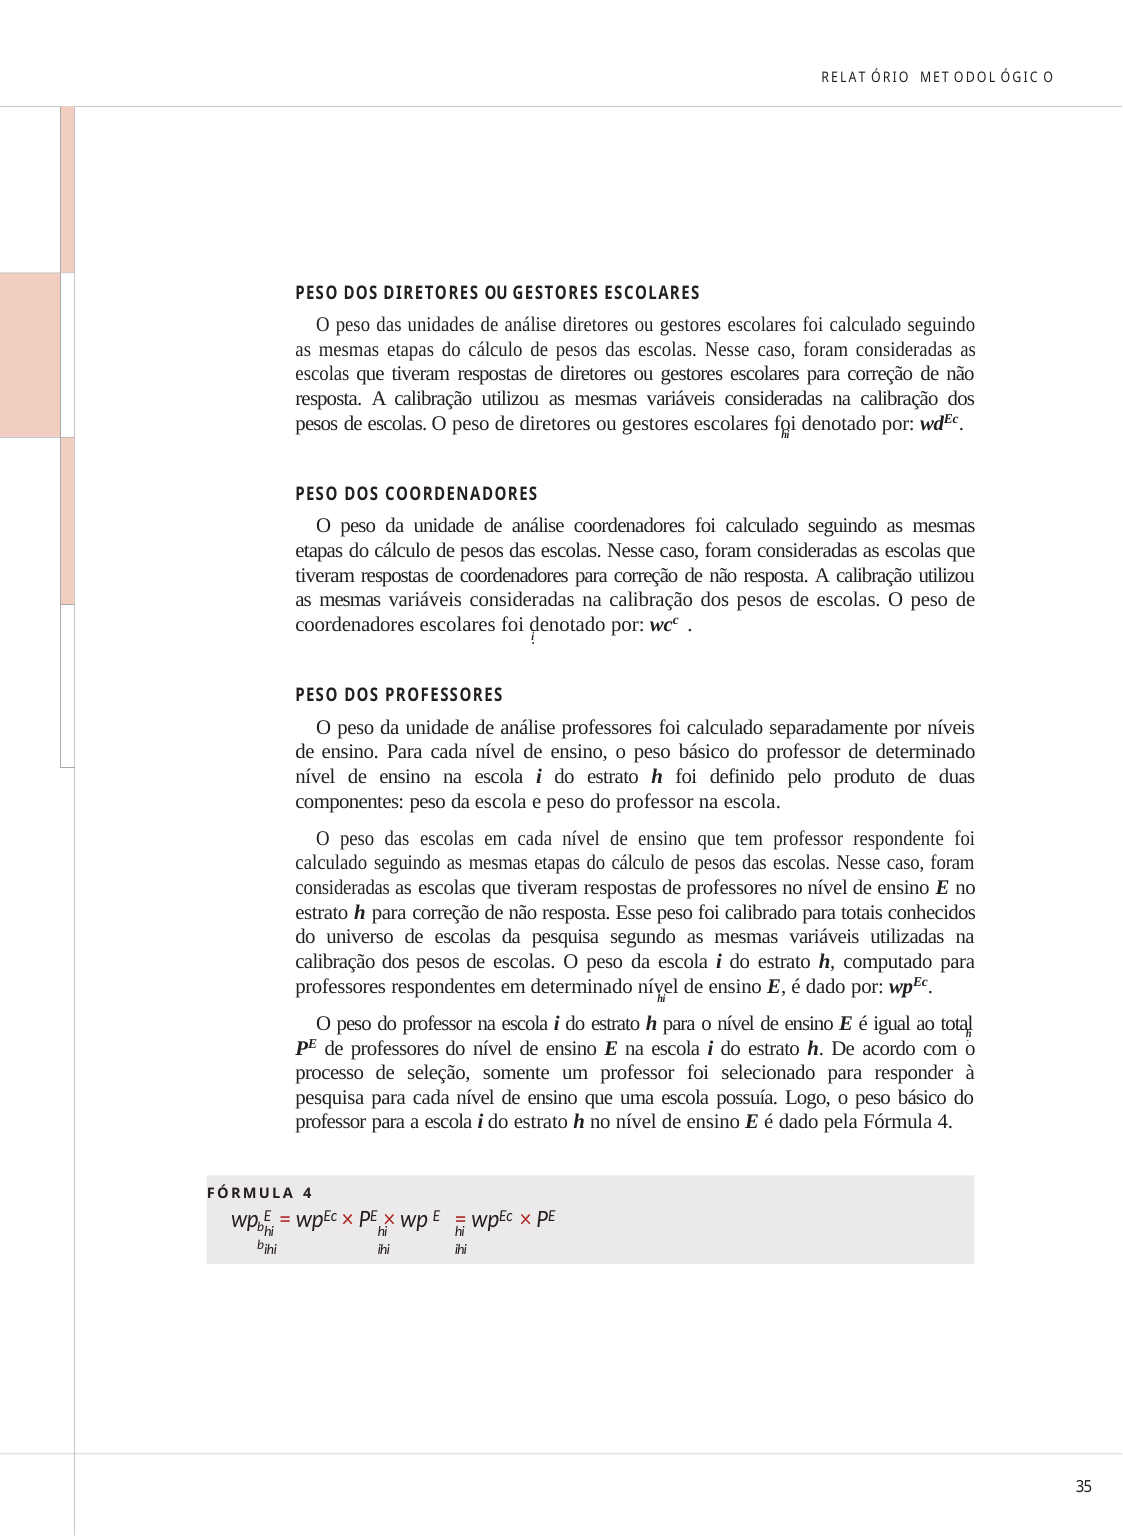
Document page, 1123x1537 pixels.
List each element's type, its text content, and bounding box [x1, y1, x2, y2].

text O peso das escolas em cada nível de ensino que tem professor respondente foi calculado seguindo as mesmas etapas do cálculo de pesos das escolas. Nesse caso, foram consideradas as escolas que tiveram respostas de professores no nível de ensino E no estrato h para correção de não resposta. Esse peso foi calibrado para totais conhecidos do universo de escolas da pesquisa segundo as mesmas variáveis utilizadas na calibração dos pesos de escolas. O peso da escola i do estrato h, computado para professores respondentes em determinado nível de ensino E, é dado por: wpEc. [295, 826, 976, 998]
text ih [531, 631, 540, 643]
text hi [657, 993, 666, 1004]
text O peso da unidade de análise professores foi calculado separadamente por níveis de ensino. Para cada nível de ensino, o peso básico do professor de determinado nível de ensino na escola i do estrato h foi definido pelo produto de duas componentes: peso da escola e peso do professor na escola. [295, 714, 976, 813]
text hi [966, 1029, 974, 1041]
text O peso da unidade de análise coordenadores foi calculado seguindo as mesmas etapas do cálculo de pesos das escolas. Nesse caso, foram consideradas as escolas que tiveram respostas de coordenadores para correção de não resposta. A calibração utilizou as mesmas variáveis consideradas na calibração dos pesos de escolas. O peso de coordenadores escolares foi denotado por: wcc . [295, 513, 976, 636]
text PESO DOS COORDENADORES [295, 481, 990, 506]
text PESO DOS DIRETORES OU GESTORES ESCOLARES [295, 279, 990, 305]
text PESO DOS PROFESSORES [295, 682, 990, 707]
text FÓRMULA 4 [975, 1183, 990, 1202]
text hi [781, 430, 790, 441]
text O peso das unidades de análise diretores ou gestores escolares foi calculado seguindo as mesmas etapas do cálculo de pesos das escolas. Nesse caso, foram consideradas as escolas que tiveram respostas de diretores ou gestores escolares para correção de não resposta. A calibração utilizou as mesmas variáveis consideradas na calibração dos pesos de escolas. O peso de diretores ou gestores escolares foi denotado por: wdEc. [295, 312, 976, 435]
text O peso do professor na escola i do estrato h para o nível de ensino E é igual ao total PE de professores do nível de ensino E na escola i do estrato h. De acordo com o processo de seleção, somente um professor foi selecionado para responder à pesquisa para cada nível de ensino que uma escola possuía. Logo, o peso básico do professor para a escola i do estrato h no nível de ensino E é dado pela Fórmula 4. [295, 1011, 976, 1133]
